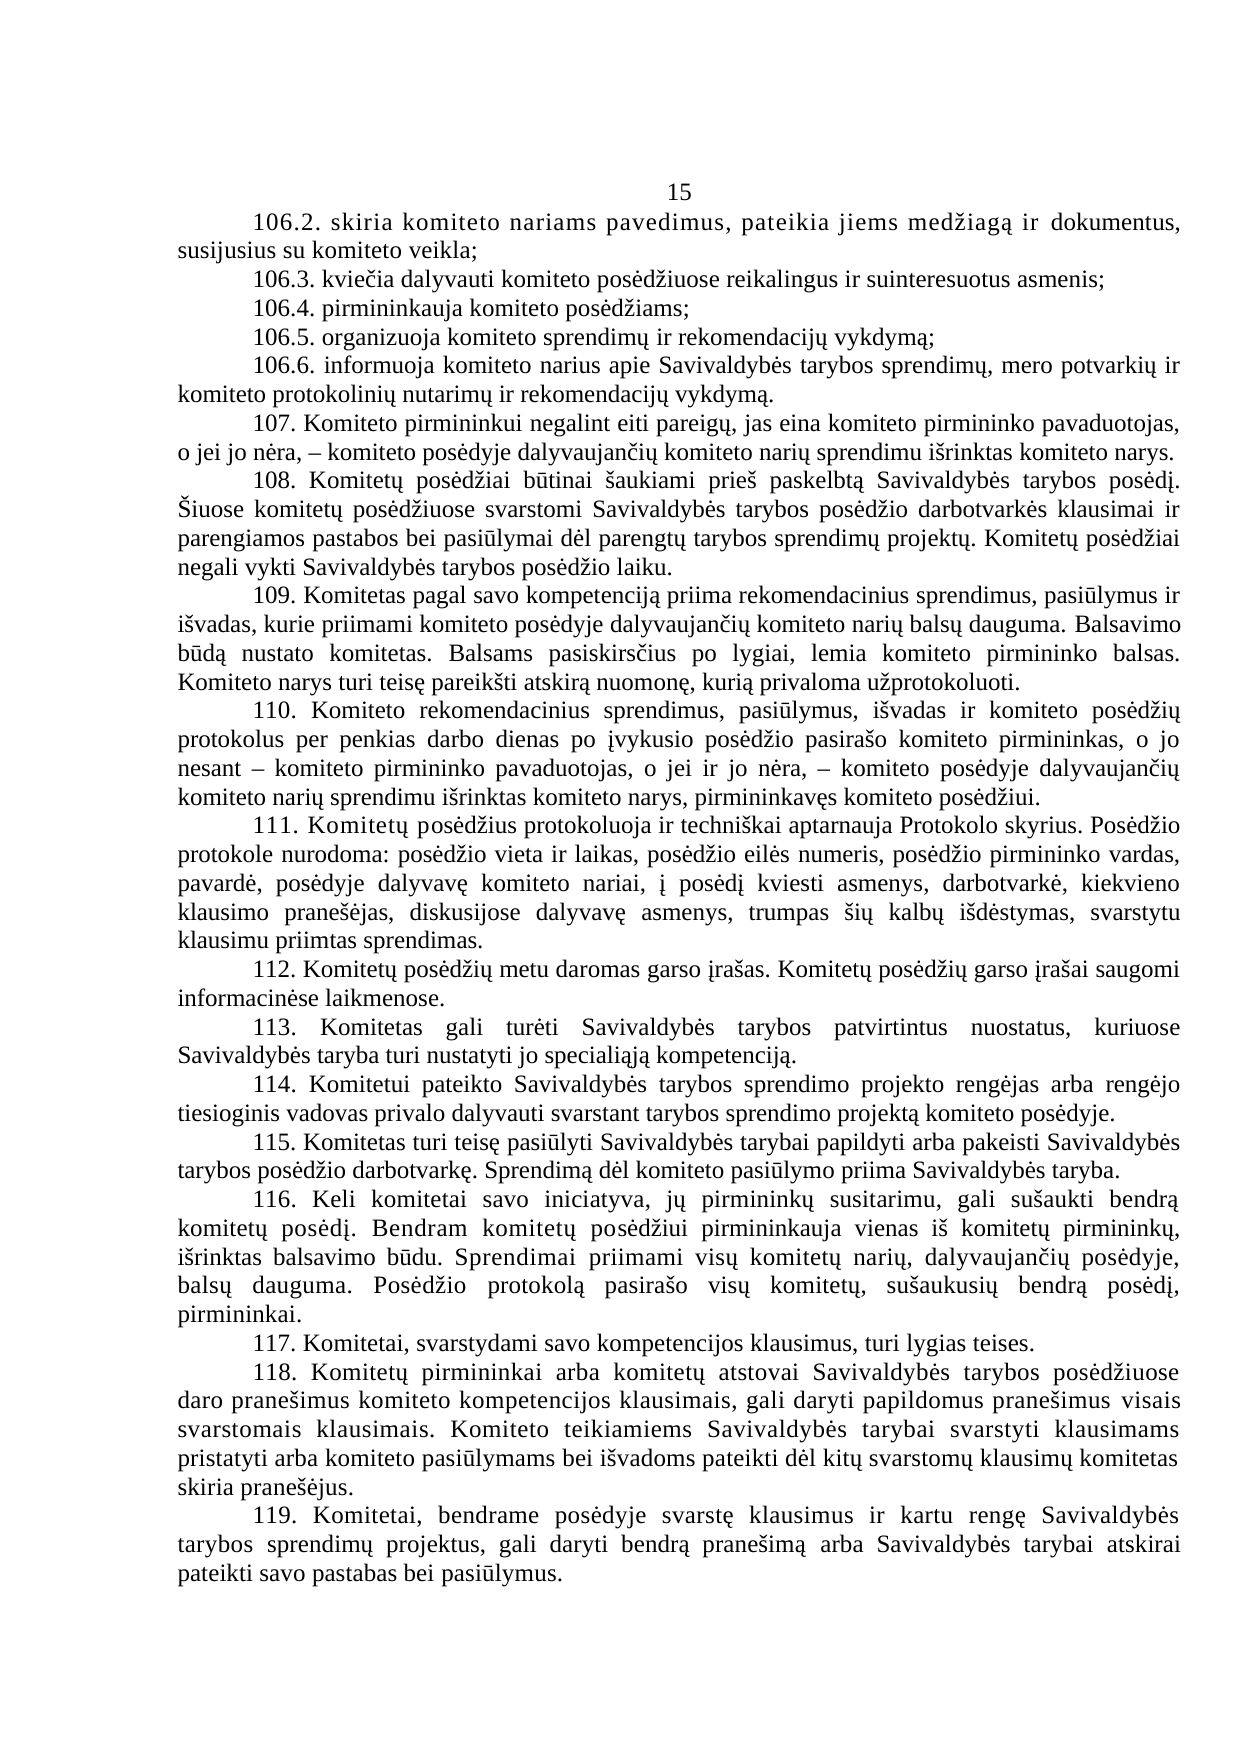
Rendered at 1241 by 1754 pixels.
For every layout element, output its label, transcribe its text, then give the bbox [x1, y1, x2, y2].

text 107. Komiteto pirmininkui negalint eiti pareigų, jas eina komiteto pirmininko pavaduotojas, o jei jo nėra, – komiteto posėdyje dalyvaujančių komiteto narių sprendimu išrinktas komiteto narys. [177, 408, 1181, 465]
text 106.6. informuoja komiteto narius apie Savivaldybės tarybos sprendimų, mero potvarkių ir komiteto protokolinių nutarimų ir rekomendacijų vykdymą. [177, 350, 1181, 408]
text 106.4. pirmininkauja komiteto posėdžiams; [177, 293, 1181, 322]
text 106.5. organizuoja komiteto sprendimų ir rekomendacijų vykdymą; [177, 322, 1181, 350]
text 113. Komitetas gali turėti Savivaldybės tarybos patvirtintus nuostatus, kuriuose Savivaldybės taryba turi nustatyti jo specialiąją kompetenciją. [177, 1012, 1181, 1069]
text 108. Komitetų posėdžiai būtinai šaukiami prieš paskelbtą Savivaldybės tarybos posėdį. Šiuose komitetų posėdžiuose svarstomi Savivaldybės tarybos posėdžio darbotvarkės klausimai ir parengiamos pastabos bei pasiūlymai dėl parengtų tarybos sprendimų projektų. Komitetų posėdžiai negali vykti Savivaldybės tarybos posėdžio laiku. [177, 465, 1181, 580]
text 116. Keli komitetai savo iniciatyva, jų pirmininkų susitarimu, gali sušaukti bendrą komitetų posėdį. Bendram komitetų posėdžiui pirmininkauja vienas iš komitetų pirmininkų, išrinktas balsavimo būdu. Sprendimai priimami visų komitetų narių, dalyvaujančių posėdyje, balsų dauguma. Posėdžio protokolą pasirašo visų komitetų, sušaukusių bendrą posėdį, pirmininkai. [177, 1184, 1181, 1328]
text 117. Komitetai, svarstydami savo kompetencijos klausimus, turi lygias teises. [177, 1328, 1181, 1357]
text 115. Komitetas turi teisę pasiūlyti Savivaldybės tarybai papildyti arba pakeisti Savivaldybės tarybos posėdžio darbotvarkę. Sprendimą dėl komiteto pasiūlymo priima Savivaldybės taryba. [177, 1127, 1181, 1184]
text 109. Komitetas pagal savo kompetenciją priima rekomendacinius sprendimus, pasiūlymus ir išvadas, kurie priimami komiteto posėdyje dalyvaujančių komiteto narių balsų dauguma. Balsavimo būdą nustato komitetas. Balsams pasiskirsčius po lygiai, lemia komiteto pirmininko balsas. Komiteto narys turi teisę pareikšti atskirą nuomonę, kurią privaloma užprotokoluoti. [177, 580, 1181, 695]
text 119. Komitetai, bendrame posėdyje svarstę klausimus ir kartu rengę Savivaldybės tarybos sprendimų projektus, gali daryti bendrą pranešimą arba Savivaldybės tarybai atskirai pateikti savo pastabas bei pasiūlymus. [177, 1500, 1181, 1587]
text 106.3. kviečia dalyvauti komiteto posėdžiuose reikalingus ir suinteresuotus asmenis; [177, 264, 1181, 293]
text 106.2. skiria komiteto nariams pavedimus, pateikia jiems medžiagą ir dokumentus, susijusius su komiteto veikla; [177, 207, 1181, 264]
text 110. Komiteto rekomendacinius sprendimus, pasiūlymus, išvadas ir komiteto posėdžių protokolus per penkias darbo dienas po įvykusio posėdžio pasirašo komiteto pirmininkas, o jo nesant – komiteto pirmininko pavaduotojas, o jei ir jo nėra, – komiteto posėdyje dalyvaujančių komiteto narių sprendimu išrinktas komiteto narys, pirmininkavęs komiteto posėdžiui. [177, 695, 1181, 810]
text 118. Komitetų pirmininkai arba komitetų atstovai Savivaldybės tarybos posėdžiuose daro pranešimus komiteto kompetencijos klausimais, gali daryti papildomus pranešimus visais svarstomais klausimais. Komiteto teikiamiems Savivaldybės tarybai svarstyti klausimams pristatyti arba komiteto pasiūlymams bei išvadoms pateikti dėl kitų svarstomų klausimų komitetas skiria pranešėjus. [177, 1357, 1181, 1500]
text 114. Komitetui pateikto Savivaldybės tarybos sprendimo projekto rengėjas arba rengėjo tiesioginis vadovas privalo dalyvauti svarstant tarybos sprendimo projektą komiteto posėdyje. [177, 1069, 1181, 1127]
text 111. Komitetų posėdžius protokoluoja ir techniškai aptarnauja Protokolo skyrius. Posėdžio protokole nurodoma: posėdžio vieta ir laikas, posėdžio eilės numeris, posėdžio pirmininko vardas, pavardė, posėdyje dalyvavę komiteto nariai, į posėdį kviesti asmenys, darbotvarkė, kiekvieno klausimo pranešėjas, diskusijose dalyvavę asmenys, trumpas šių kalbų išdėstymas, svarstytu klausimu priimtas sprendimas. [177, 810, 1181, 954]
text 112. Komitetų posėdžių metu daromas garso įrašas. Komitetų posėdžių garso įrašai saugomi informacinėse laikmenose. [177, 954, 1181, 1012]
